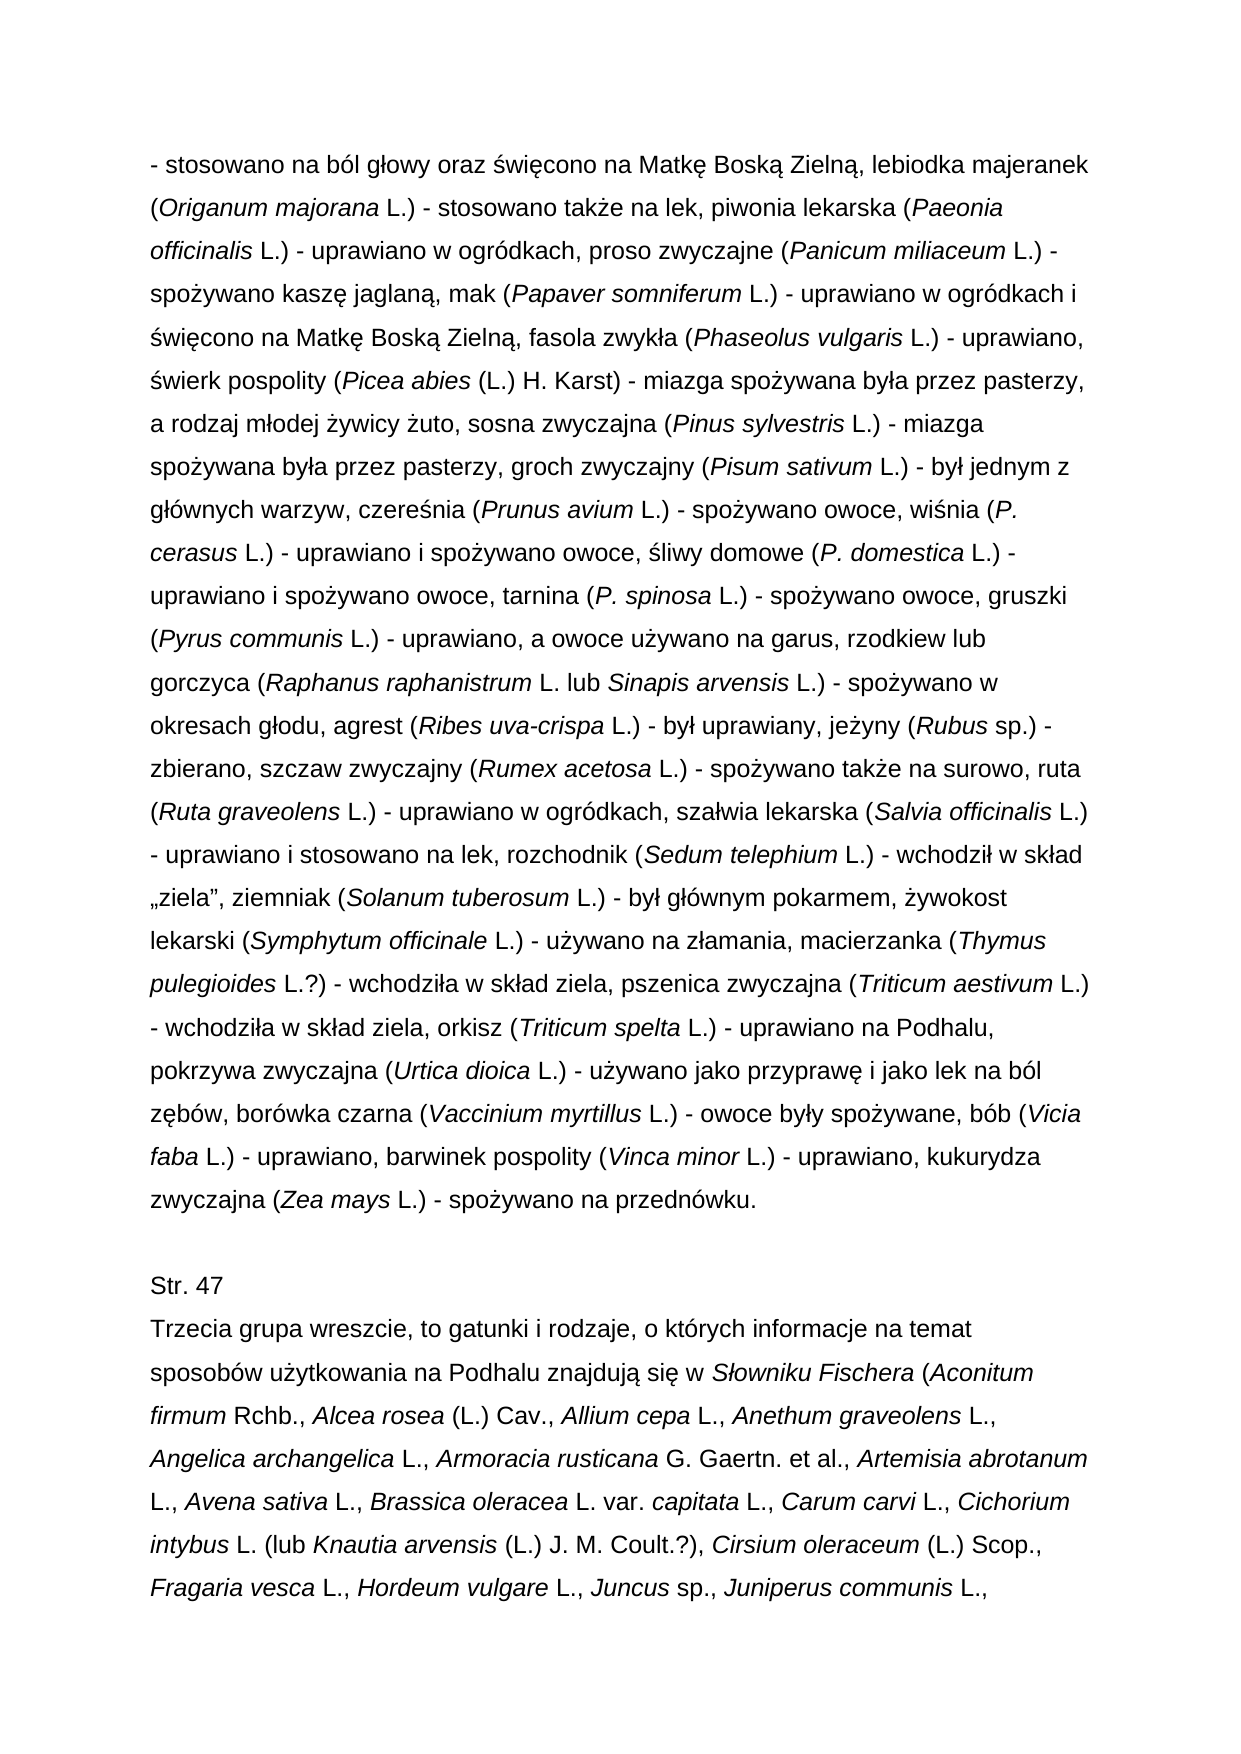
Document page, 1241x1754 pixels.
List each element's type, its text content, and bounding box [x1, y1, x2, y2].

text Str. 47 [150, 1271, 1090, 1300]
text - stosowano na ból głowy oraz święcono na Matkę Boską Zielną, lebiodka majeranek (Origanum majorana L.) - stosowano także na lek, piwonia lekarska (Paeonia officinalis L.) - uprawiano w ogródkach, proso zwyczajne (Panicum miliaceum L.) - spożywano kaszę jaglaną, mak (Papaver somniferum L.) - uprawiano w ogródkach i święcono na Matkę Boską Zielną, fasola zwykła (Phaseolus vulgaris L.) - uprawiano, świerk pospolity (Picea abies (L.) H. Karst) - miazga spożywana była przez pasterzy, a rodzaj młodej żywicy żuto, sosna zwyczajna (Pinus sylvestris L.) - miazga spożywana była przez pasterzy, groch zwyczajny (Pisum sativum L.) - był jednym z głównych warzyw, czereśnia (Prunus avium L.) - spożywano owoce, wiśnia (P. cerasus L.) - uprawiano i spożywano owoce, śliwy domowe (P. domestica L.) - uprawiano i spożywano owoce, tarnina (P. spinosa L.) - spożywano owoce, gruszki (Pyrus communis L.) - uprawiano, a owoce używano na garus, rzodkiew lub gorczyca (Raphanus raphanistrum L. lub Sinapis arvensis L.) - spożywano w okresach głodu, agrest (Ribes uva-crispa L.) - był uprawiany, jeżyny (Rubus sp.) - zbierano, szczaw zwyczajny (Rumex acetosa L.) - spożywano także na surowo, ruta (Ruta graveolens L.) - uprawiano w ogródkach, szałwia lekarska (Salvia officinalis L.) - uprawiano i stosowano na lek, rozchodnik (Sedum telephium L.) - wchodził w skład „ziela”, ziemniak (Solanum tuberosum L.) - był głównym pokarmem, żywokost lekarski (Symphytum officinale L.) - używano na złamania, macierzanka (Thymus pulegioides L.?) - wchodziła w skład ziela, pszenica zwyczajna (Triticum aestivum L.) - wchodziła w skład ziela, orkisz (Triticum spelta L.) - uprawiano na Podhalu, pokrzywa zwyczajna (Urtica dioica L.) - używano jako przyprawę i jako lek na ból zębów, borówka czarna (Vaccinium myrtillus L.) - owoce były spożywane, bób (Vicia faba L.) - uprawiano, barwinek pospolity (Vinca minor L.) - uprawiano, kukurydza zwyczajna (Zea mays L.) - spożywano na przednówku. [150, 150, 1090, 1214]
text Trzecia grupa wreszcie, to gatunki i rodzaje, o których informacje na temat sposobów użytkowania na Podhalu znajdują się w Słowniku Fischera (Aconitum firmum Rchb., Alcea rosea (L.) Cav., Allium cepa L., Anethum graveolens L., Angelica archangelica L., Armoracia rusticana G. Gaertn. et al., Artemisia abrotanum L., Avena sativa L., Brassica oleracea L. var. capitata L., Carum carvi L., Cichorium intybus L. (lub Knautia arvensis (L.) J. M. Coult.?), Cirsium oleraceum (L.) Scop., Fragaria vesca L., Hordeum vulgare L., Juncus sp., Juniperus communis L., [150, 1314, 1090, 1602]
